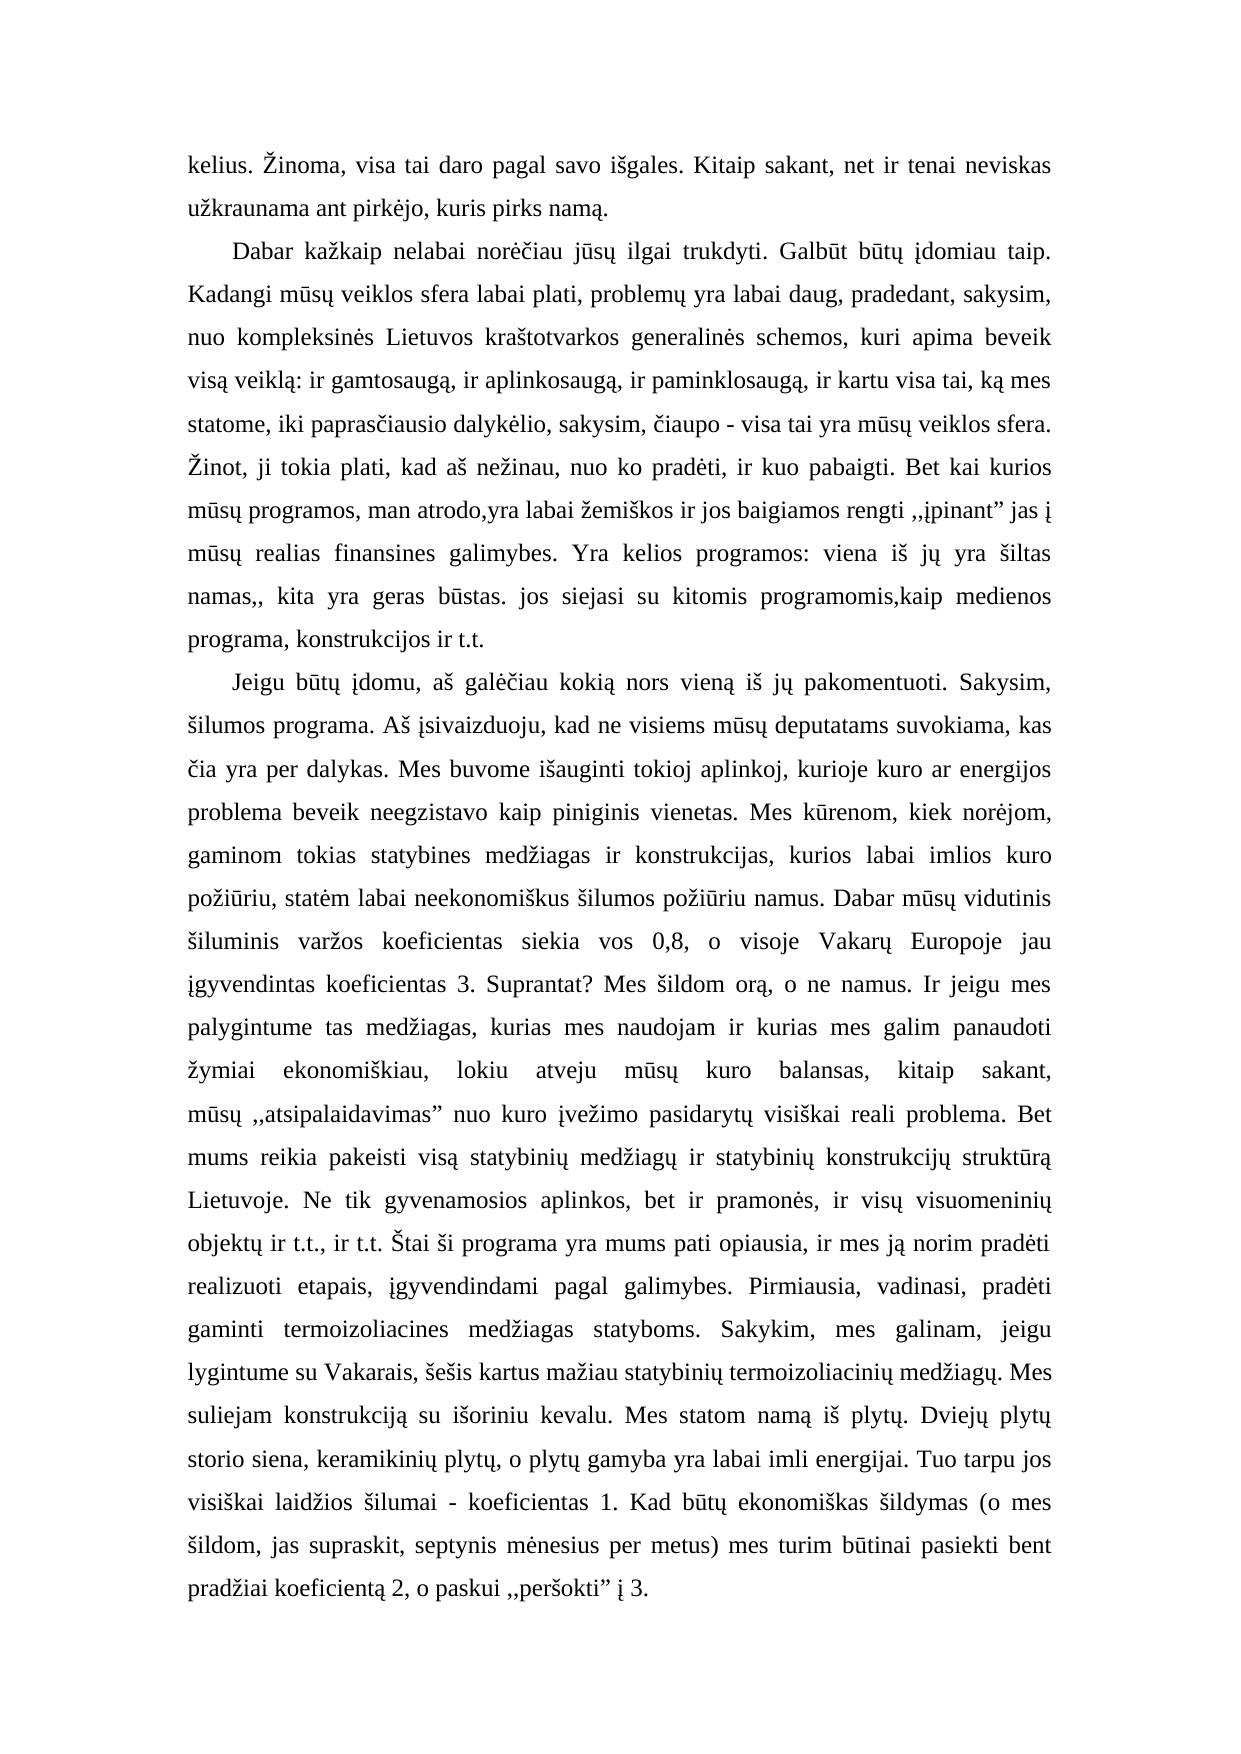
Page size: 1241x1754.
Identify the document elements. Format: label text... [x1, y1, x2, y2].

text Dabar kažkaip nelabai norėčiau jūsų ilgai trukdyti. Galbūt būtų įdomiau taip. Kadangi mūsų veiklos sfera labai plati, problemų yra labai daug, pradedant, sakysim, nuo kompleksinės Lietuvos kraštotvarkos generalinės schemos, kuri apima beveik visą veiklą: ir gamtosaugą, ir aplinkosaugą, ir paminklosaugą, ir kartu visa tai, ką mes statome, iki paprasčiausio dalykėlio, sakysim, čiaupo - visa tai yra mūsų veiklos sfera. Žinot, ji tokia plati, kad aš nežinau, nuo ko pradėti, ir kuo pabaigti. Bet kai kurios mūsų programos, man atrodo,yra labai žemiškos ir jos baigiamos rengti ,,įpinant” jas į mūsų realias finansines galimybes. Yra kelios programos: viena iš jų yra šiltas namas,, kita yra geras būstas. jos siejasi su kitomis programomis,kaip medienos programa, konstrukcijos ir t.t. [187, 236, 1053, 653]
text kelius. Žinoma, visa tai daro pagal savo išgales. Kitaip sakant, net ir tenai neviskas užkraunama ant pirkėjo, kuris pirks namą. [187, 150, 1053, 222]
text Jeigu būtų įdomu, aš galėčiau kokią nors vieną iš jų pakomentuoti. Sakysim, šilumos programa. Aš įsivaizduoju, kad ne visiems mūsų deputatams suvokiama, kas čia yra per dalykas. Mes buvome išauginti tokioj aplinkoj, kurioje kuro ar energijos problema beveik neegzistavo kaip piniginis vienetas. Mes kūrenom, kiek norėjom, gaminom tokias statybines medžiagas ir konstrukcijas, kurios labai imlios kuro požiūriu, statėm labai neekonomiškus šilumos požiūriu namus. Dabar mūsų vidutinis šiluminis varžos koeficientas siekia vos 0,8, o visoje Vakarų Europoje jau įgyvendintas koeficientas 3. Suprantat? Mes šildom orą, o ne namus. Ir jeigu mes palygintume tas medžiagas, kurias mes naudojam ir kurias mes galim panaudoti žymiai ekonomiškiau, lokiu atveju mūsų kuro balansas, kitaip sakant, mūsų ,,atsipalaidavimas” nuo kuro įvežimo pasidarytų visiškai reali problema. Bet mums reikia pakeisti visą statybinių medžiagų ir statybinių konstrukcijų struktūrą Lietuvoje. Ne tik gyvenamosios aplinkos, bet ir pramonės, ir visų visuomeninių objektų ir t.t., ir t.t. Štai ši programa yra mums pati opiausia, ir mes ją norim pradėti realizuoti etapais, įgyvendindami pagal galimybes. Pirmiausia, vadinasi, pradėti gaminti termoizoliacines medžiagas statyboms. Sakykim, mes galinam, jeigu lygintume su Vakarais, šešis kartus mažiau statybinių termoizoliacinių medžiagų. Mes suliejam konstrukciją su išoriniu kevalu. Mes statom namą iš plytų. Dviejų plytų storio siena, keramikinių plytų, o plytų gamyba yra labai imli energijai. Tuo tarpu jos visiškai laidžios šilumai - koeficientas 1. Kad būtų ekonomiškas šildymas (o mes šildom, jas supraskit, septynis mėnesius per metus) mes turim būtinai pasiekti bent pradžiai koeficientą 2, o paskui ,,peršokti” į 3. [187, 667, 1053, 1602]
